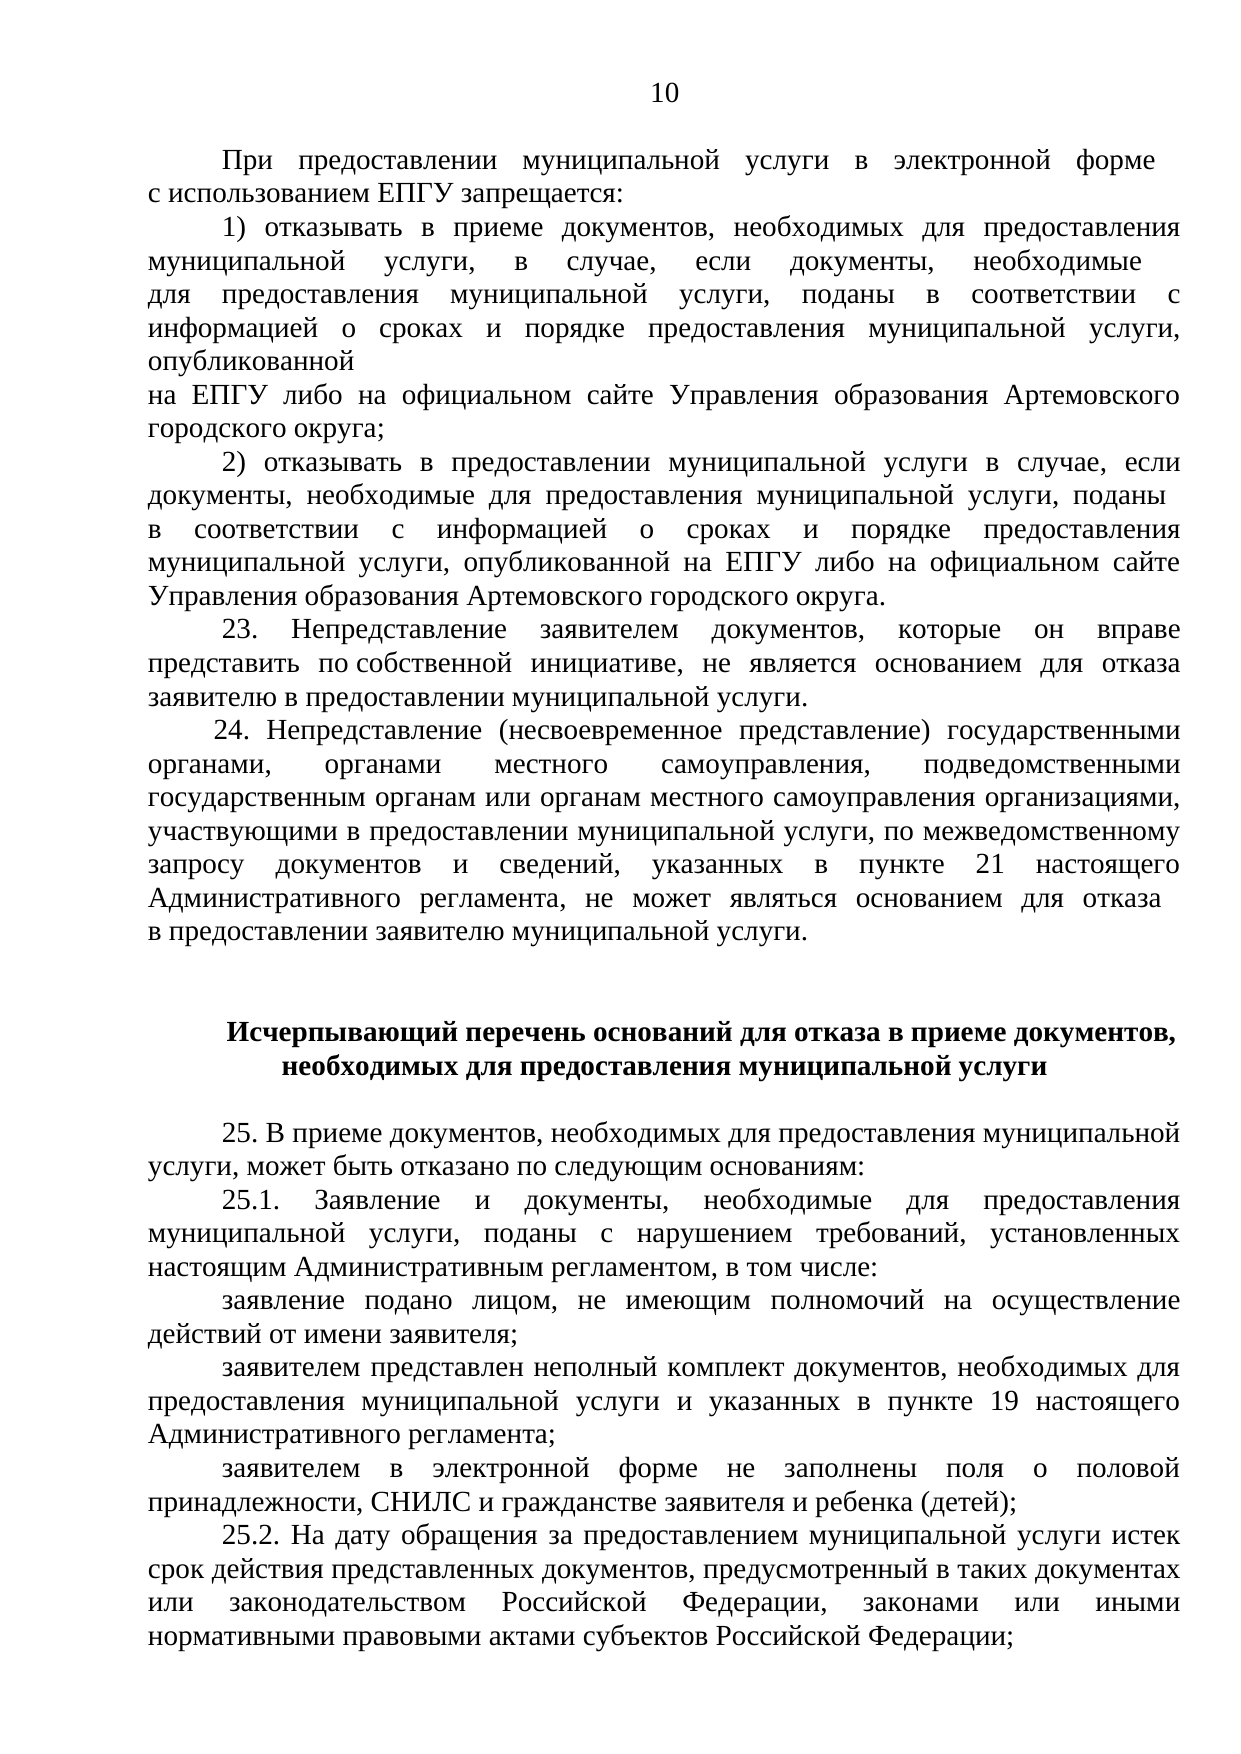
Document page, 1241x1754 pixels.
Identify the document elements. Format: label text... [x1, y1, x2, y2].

text Исчерпывающий перечень оснований для отказа в приеме документов, необходимых для предоставления муниципальной услуги [148, 1014, 1181, 1081]
text заявителем в электронной форме не заполнены поля о половой принадлежности, СНИЛС и гражданстве заявителя и ребенка (детей); [148, 1450, 1181, 1517]
text 25.2. На дату обращения за предоставлением муниципальной услуги истек срок действия представленных документов, предусмотренный в таких документах или законодательством Российской Федерации, законами или иными нормативными правовыми актами субъектов Российской Федерации; [148, 1517, 1181, 1651]
text 25.1. Заявление и документы, необходимые для предоставления муниципальной услуги, поданы с нарушением требований, установленных настоящим Административным регламентом, в том числе: [148, 1182, 1181, 1282]
text 1) отказывать в приеме документов, необходимых для предоставления муниципальной услуги, в случае, если документы, необходимые для предоставления муниципальной услуги, поданы в соответствии с информацией о сроках и порядке предоставления муниципальной услуги, опубликованной на ЕПГУ либо на официальном сайте Управления образования Артемовского городского округа; [148, 209, 1181, 444]
text 2) отказывать в предоставлении муниципальной услуги в случае, если документы, необходимые для предоставления муниципальной услуги, поданы в соответствии с информацией о сроках и порядке предоставления муниципальной услуги, опубликованной на ЕПГУ либо на официальном сайте Управления образования Артемовского городского округа. [148, 444, 1181, 612]
text 23. Непредставление заявителем документов, которые он вправе представить по собственной инициативе, не является основанием для отказа заявителю в предоставлении муниципальной услуги. [148, 612, 1181, 712]
text 24. Непредставление (несвоевременное представление) государственными органами, органами местного самоуправления, подведомственными государственным органам или органам местного самоуправления организациями, участвующими в предоставлении муниципальной услуги, по межведомственному запросу документов и сведений, указанных в пункте 21 настоящего Административного регламента, не может являться основанием для отказа в предоставлении заявителю муниципальной услуги. [148, 712, 1181, 947]
text При предоставлении муниципальной услуги в электронной форме с использованием ЕПГУ запрещается: [148, 142, 1181, 209]
text заявителем представлен неполный комплект документов, необходимых для предоставления муниципальной услуги и указанных в пункте 19 настоящего Административного регламента; [148, 1349, 1181, 1450]
text 25. В приеме документов, необходимых для предоставления муниципальной услуги, может быть отказано по следующим основаниям: [148, 1115, 1181, 1182]
text заявление подано лицом, не имеющим полномочий на осуществление действий от имени заявителя; [148, 1282, 1181, 1349]
